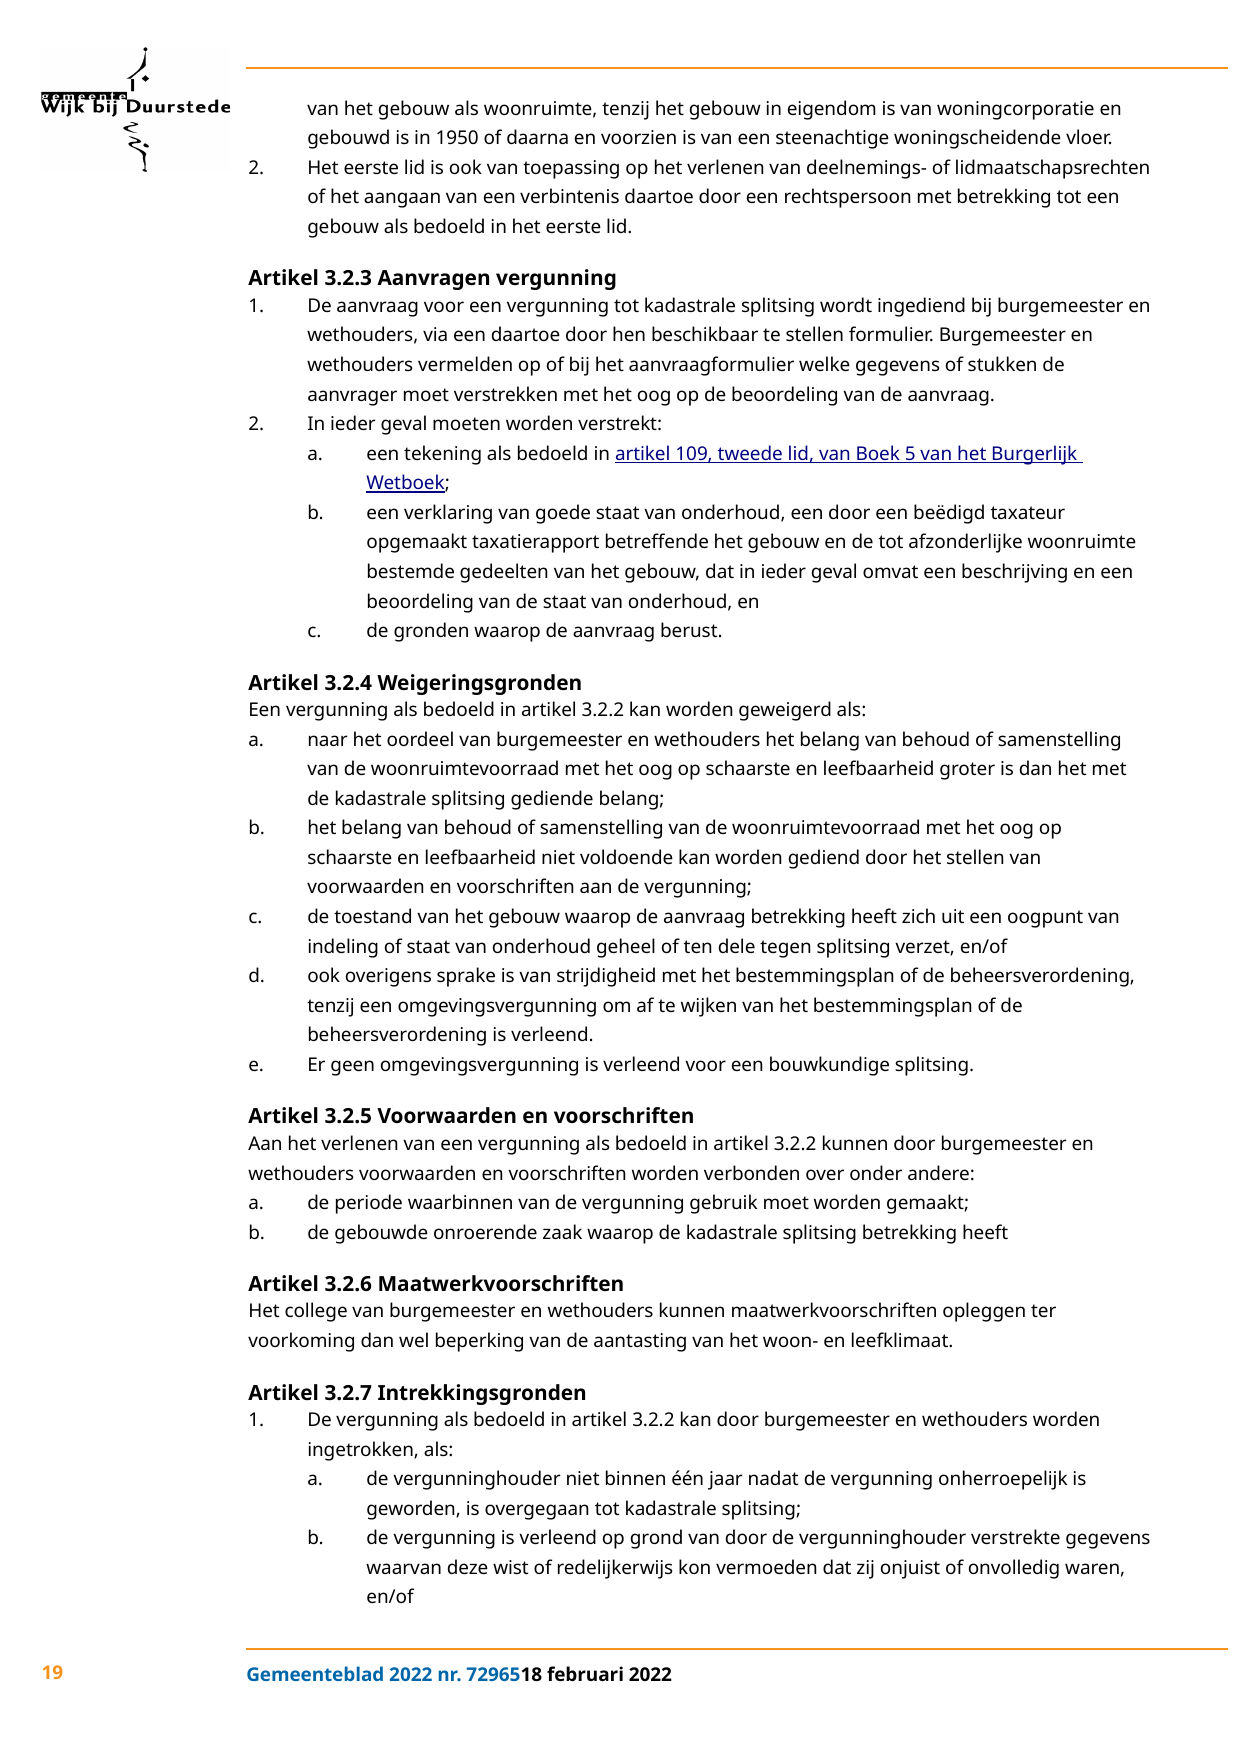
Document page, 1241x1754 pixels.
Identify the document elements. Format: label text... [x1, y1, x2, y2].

text Artikel 3.2.5 Voorwaarden en voorschriften [248, 1102, 1152, 1130]
list In ieder geval moeten worden verstrekt: [248, 410, 1152, 436]
text Artikel 3.2.4 Weigeringsgronden [248, 668, 1152, 696]
list de gronden waarop de aanvraag berust. [307, 617, 1152, 643]
list de vergunninghouder niet binnen één jaar nadat de vergunning onherroepelijk is geworden, is overgegaan tot kadastrale splitsing; [307, 1465, 1152, 1521]
list De aanvraag voor een vergunning tot kadastrale splitsing wordt ingediend bij burgemeester en wethouders, via een daartoe door hen beschikbaar te stellen formulier. Burgemeester en wethouders vermelden op of bij het aanvraagformulier welke gegevens of stukken de aanvrager moet verstrekken met het oog op de beoordeling van de aanvraag. [248, 292, 1152, 406]
list de toestand van het gebouw waarop de aanvraag betrekking heeft zich uit een oogpunt van indeling of staat van onderhoud geheel of ten dele tegen splitsing verzet, en/of [248, 903, 1152, 959]
list ook overigens sprake is van strijdigheid met het bestemmingsplan of de beheersverordening, tenzij een omgevingsvergunning om af te wijken van het bestemmingsplan of de beheersverordening is verleend. [248, 962, 1152, 1047]
text Artikel 3.2.3 Aanvragen vergunning [248, 263, 1152, 292]
list de periode waarbinnen van de vergunning gebruik moet worden gemaakt; [248, 1189, 1152, 1215]
text Aan het verlenen van een vergunning als bedoeld in artikel 3.2.2 kunnen door burgemeester en wethouders voorwaarden en voorschriften worden verbonden over onder andere: [248, 1130, 1152, 1185]
list de gebouwde onroerende zaak waarop de kadastrale splitsing betrekking heeft [248, 1219, 1152, 1244]
list een verklaring van goede staat van onderhoud, een door een beëdigd taxateur opgemaakt taxatierapport betreffende het gebouw en de tot afzonderlijke woonruimte bestemde gedeelten van het gebouw, dat in ieder geval omvat een beschrijving en een beoordeling van de staat van onderhoud, en [307, 499, 1152, 613]
list Er geen omgevingsvergunning is verleend voor een bouwkundige splitsing. [248, 1051, 1152, 1077]
text Artikel 3.2.6 Maatwerkvoorschriften [248, 1269, 1152, 1298]
list van het gebouw als woonruimte, tenzij het gebouw in eigendom is van woningcorporatie en gebouwd is in 1950 of daarna en voorzien is van een steenachtige woningscheidende vloer. [248, 95, 1152, 150]
text Het college van burgemeester en wethouders kunnen maatwerkvoorschriften opleggen ter voorkoming dan wel beperking van de aantasting van het woon- en leefklimaat. [248, 1298, 1152, 1353]
list naar het oordeel van burgemeester en wethouders het belang van behoud of samenstelling van de woonruimtevoorraad met het oog op schaarste en leefbaarheid groter is dan het met de kadastrale splitsing gediende belang; [248, 726, 1152, 811]
list De vergunning als bedoeld in artikel 3.2.2 kan door burgemeester en wethouders worden ingetrokken, als: [248, 1406, 1152, 1461]
picture [41, 47, 231, 172]
text Een vergunning als bedoeld in artikel 3.2.2 kan worden geweigerd als: [248, 696, 1152, 722]
list Het eerste lid is ook van toepassing op het verlenen van deelnemings- of lidmaatschapsrechten of het aangaan van een verbintenis daartoe door een rechtspersoon met betrekking tot een gebouw als bedoeld in het eerste lid. [248, 154, 1152, 239]
text Artikel 3.2.7 Intrekkingsgronden [248, 1378, 1152, 1406]
list het belang van behoud of samenstelling van de woonruimtevoorraad met het oog op schaarste en leefbaarheid niet voldoende kan worden gediend door het stellen van voorwaarden en voorschriften aan de vergunning; [248, 814, 1152, 899]
list de vergunning is verleend op grond van door de vergunninghouder verstrekte gegevens waarvan deze wist of redelijkerwijs kon vermoeden dat zij onjuist of onvolledig waren, en/of [307, 1524, 1152, 1609]
list een tekening als bedoeld in artikel 109, tweede lid, van Boek 5 van het Burgerlijk Wetboek; [307, 440, 1152, 495]
